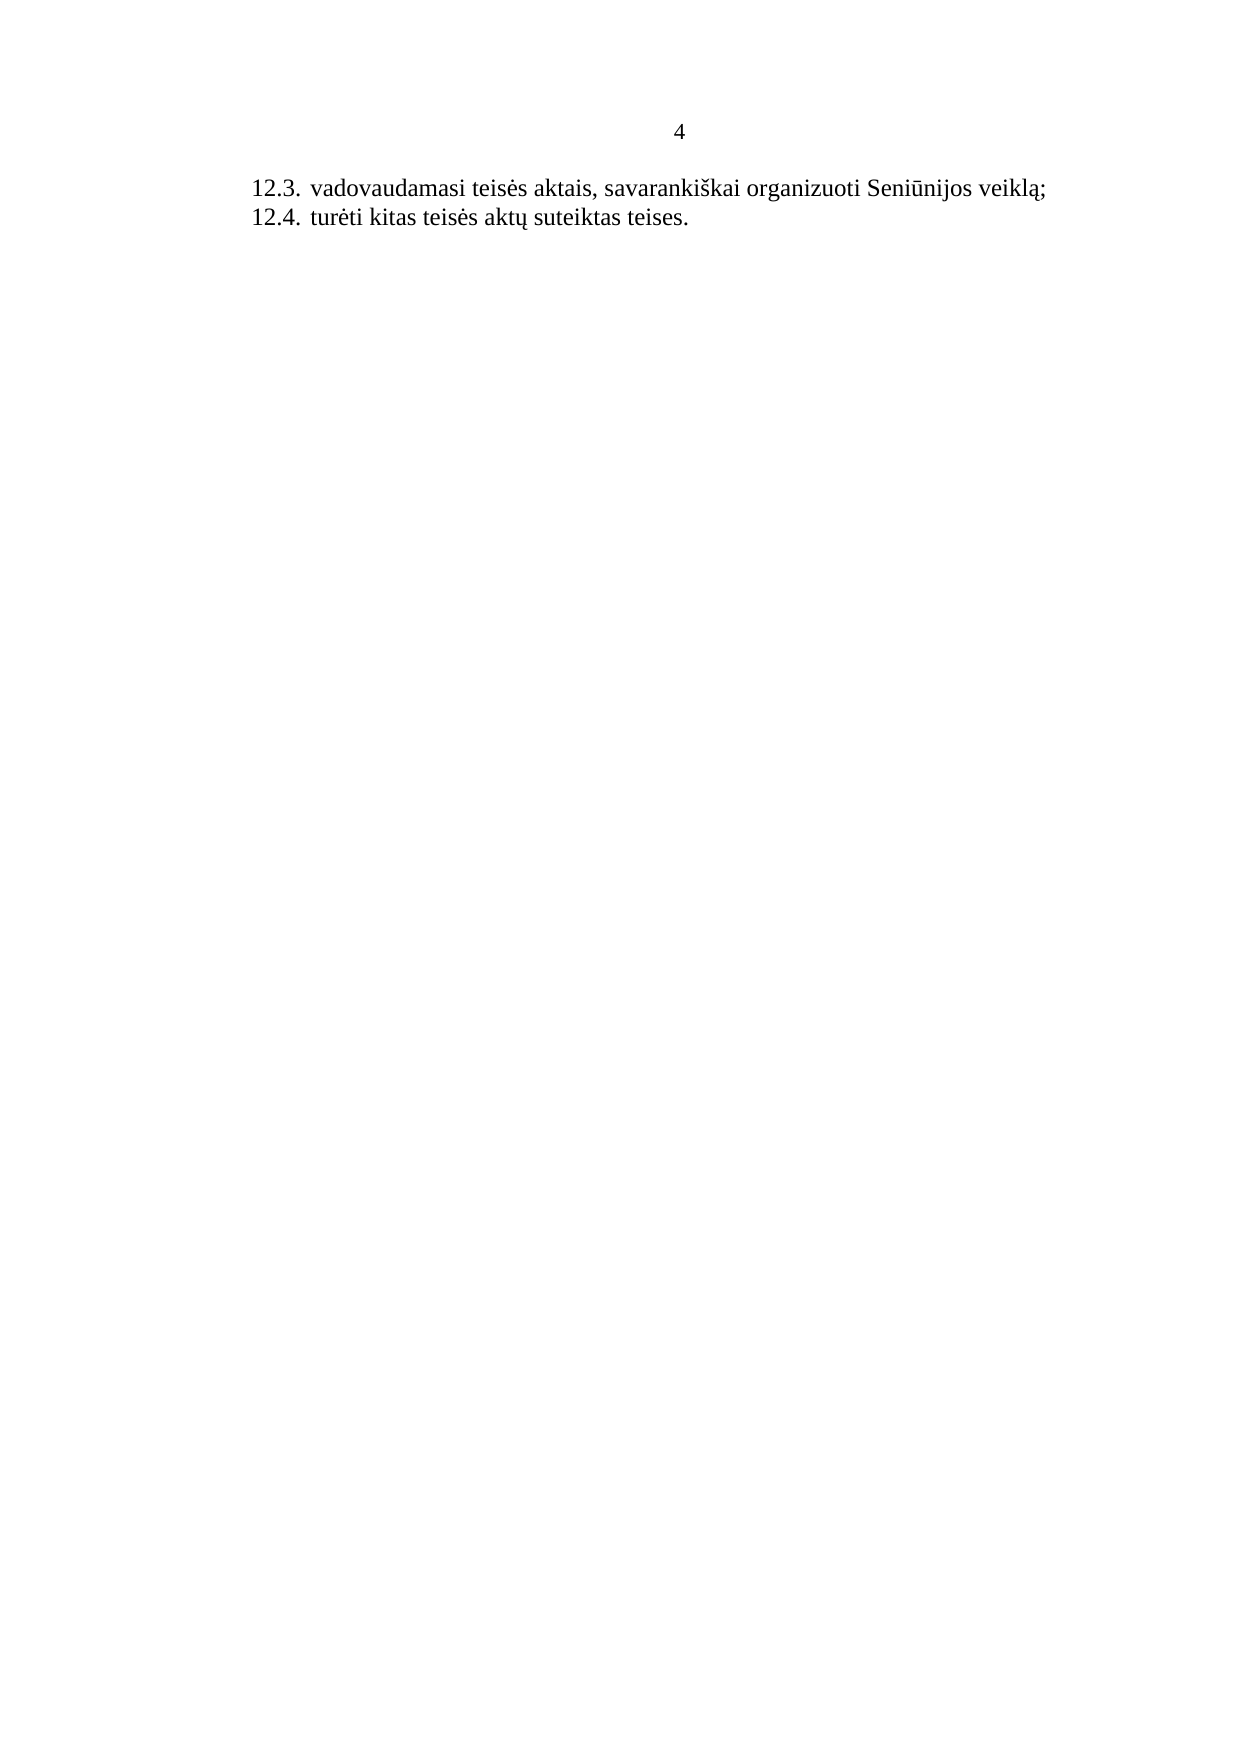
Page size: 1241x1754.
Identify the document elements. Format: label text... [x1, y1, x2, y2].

text 12.3. vadovaudamasi teisės aktais, savarankiškai organizuoti Seniūnijos veiklą; [177, 173, 1181, 202]
text 12.4. turėti kitas teisės aktų suteiktas teises. [177, 202, 1181, 231]
